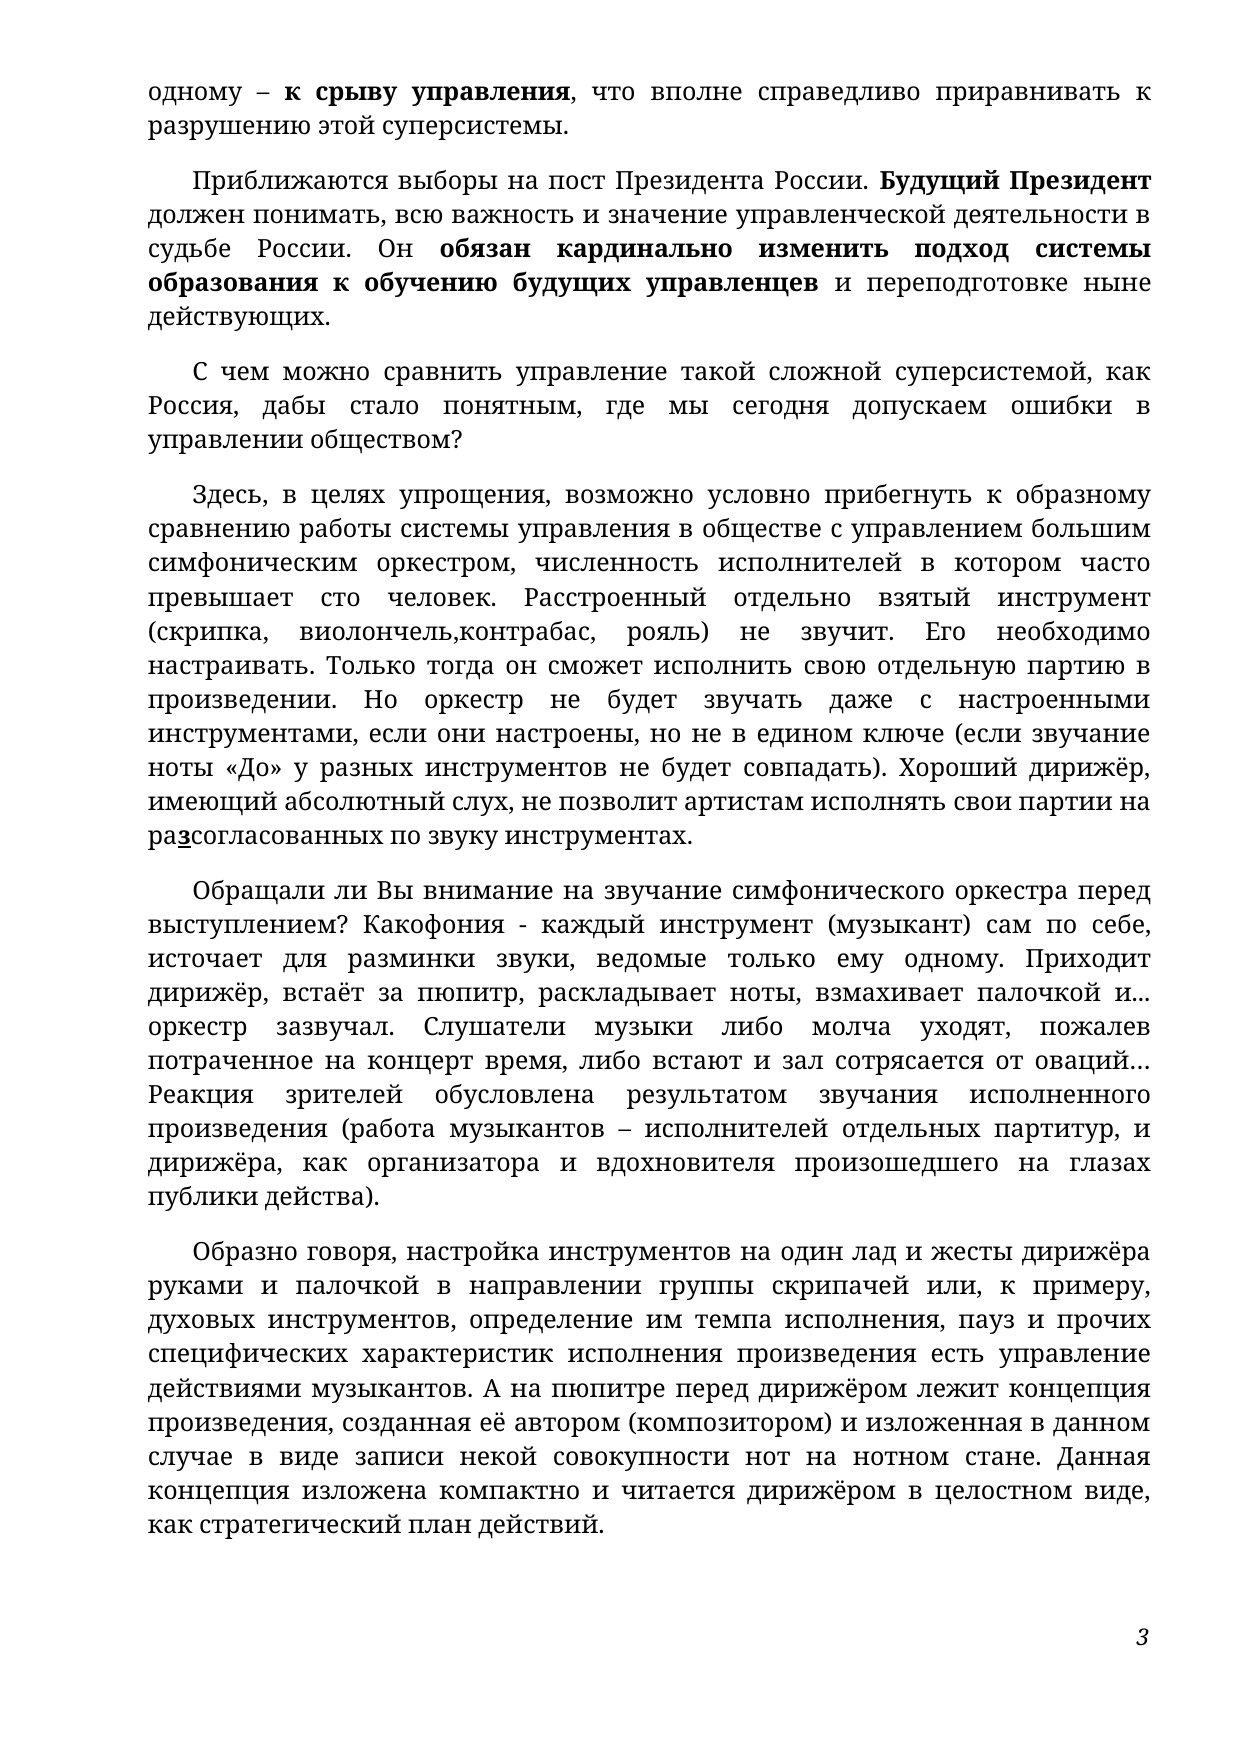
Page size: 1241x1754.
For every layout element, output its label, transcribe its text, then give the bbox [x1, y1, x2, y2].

text Обращали ли Вы внимание на звучание симфонического оркестра перед выступлением? Какофония - каждый инструмент (музыкант) сам по себе, источает для разминки звуки, ведомые только ему одному. Приходит дирижёр, встаёт за пюпитр, раскладывает ноты, взмахивает палочкой и... оркестр зазвучал. Слушатели музыки либо молча уходят, пожалев потраченное на концерт время, либо встают и зал сотрясается от оваций… Реакция зрителей обусловлена результатом звучания исполненного произведения (работа музыкантов – исполнителей отдельных партитур, и дирижёра, как организатора и вдохновителя произошедшего на глазах публики действа). [148, 872, 1152, 1213]
text С чем можно сравнить управление такой сложной суперсистемой, как Россия, дабы стало понятным, где мы сегодня допускаем ошибки в управлении обществом? [148, 354, 1152, 456]
text Образно говоря, настройка инструментов на один лад и жесты дирижёра руками и палочкой в направлении группы скрипачей или, к примеру, духовых инструментов, определение им темпа исполнения, пауз и прочих специфических характеристик исполнения произведения есть управление действиями музыкантов. А на пюпитре перед дирижёром лежит концепция произведения, созданная её автором (композитором) и изложенная в данном случае в виде записи некой совокупности нот на нотном стане. Данная концепция изложена компактно и читается дирижёром в целостном виде, как стратегический план действий. [148, 1234, 1152, 1541]
text Приближаются выборы на пост Президента России. Будущий Президент должен понимать, всю важность и значение управленческой деятельности в судьбе России. Он обязан кардинально изменить подход системы образования к обучению будущих управленцев и переподготовке ныне действующих. [148, 163, 1152, 333]
text одному – к срыву управления, что вполне справедливо приравнивать к разрушению этой суперсистемы. [148, 74, 1152, 142]
text Здесь, в целях упрощения, возможно условно прибегнуть к образному сравнению работы системы управления в обществе с управлением большим симфоническим оркестром, численность исполнителей в котором часто превышает сто человек. Расстроенный отдельно взятый инструмент (скрипка, виолончель,контрабас, рояль) не звучит. Его необходимо настраивать. Только тогда он сможет исполнить свою отдельную партию в произведении. Но оркестр не будет звучать даже с настроенными инструментами, если они настроены, но не в едином ключе (если звучание ноты «До» у разных инструментов не будет совпадать). Хороший дирижёр, имеющий абсолютный слух, не позволит артистам исполнять свои партии на разсогласованных по звуку инструментах. [148, 477, 1152, 852]
